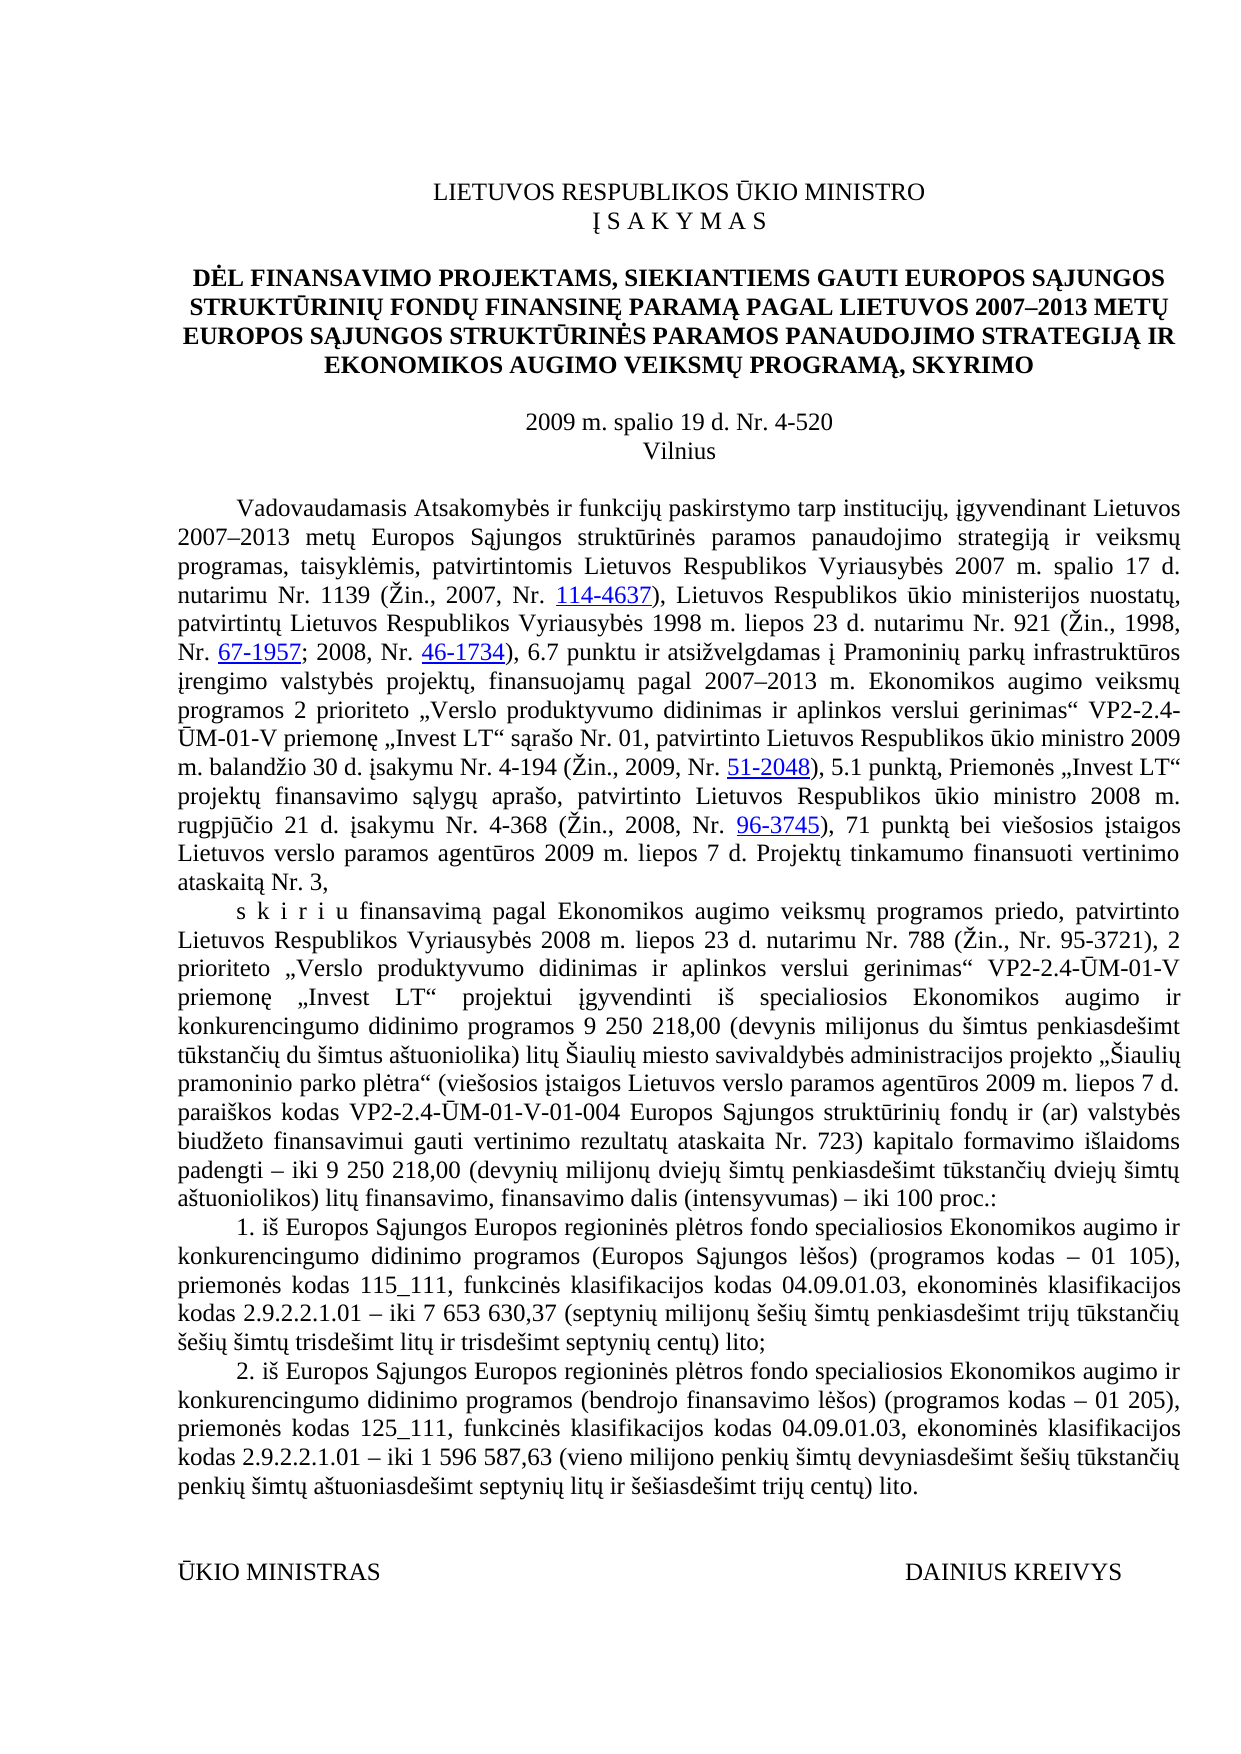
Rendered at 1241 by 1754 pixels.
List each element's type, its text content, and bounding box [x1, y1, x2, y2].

text Vilnius [177, 436, 1181, 465]
text Vadovaudamasis Atsakomybės ir funkcijų paskirstymo tarp institucijų, įgyvendinant Lietuvos 2007–2013 metų Europos Sąjungos struktūrinės paramos panaudojimo strategiją ir veiksmų programas, taisyklėmis, patvirtintomis Lietuvos Respublikos Vyriausybės 2007 m. spalio 17 d. nutarimu Nr. 1139 (Žin., 2007, Nr. 114-4637), Lietuvos Respublikos ūkio ministerijos nuostatų, patvirtintų Lietuvos Respublikos Vyriausybės 1998 m. liepos 23 d. nutarimu Nr. 921 (Žin., 1998, Nr. 67-1957; 2008, Nr. 46-1734), 6.7 punktu ir atsižvelgdamas į Pramoninių parkų infrastruktūros įrengimo valstybės projektų, finansuojamų pagal 2007–2013 m. Ekonomikos augimo veiksmų programos 2 prioriteto „Verslo produktyvumo didinimas ir aplinkos verslui gerinimas“ VP2-2.4-ŪM-01-V priemonę „Invest LT“ sąrašo Nr. 01, patvirtinto Lietuvos Respublikos ūkio ministro 2009 m. balandžio 30 d. įsakymu Nr. 4-194 (Žin., 2009, Nr. 51-2048), 5.1 punktą, Priemonės „Invest LT“ projektų finansavimo sąlygų aprašo, patvirtinto Lietuvos Respublikos ūkio ministro 2008 m. rugpjūčio 21 d. įsakymu Nr. 4-368 (Žin., 2008, Nr. 96-3745), 71 punktą bei viešosios įstaigos Lietuvos verslo paramos agentūros 2009 m. liepos 7 d. Projektų tinkamumo finansuoti vertinimo ataskaitą Nr. 3, [177, 493, 1181, 896]
text 2009 m. spalio 19 d. Nr. 4-520 [177, 407, 1181, 436]
text Ūkio ministras Dainius Kreivys [177, 1557, 1181, 1586]
text s k i r i u finansavimą pagal Ekonomikos augimo veiksmų programos priedo, patvirtinto Lietuvos Respublikos Vyriausybės 2008 m. liepos 23 d. nutarimu Nr. 788 (Žin., Nr. 95-3721), 2 prioriteto „Verslo produktyvumo didinimas ir aplinkos verslui gerinimas“ VP2-2.4-ŪM-01-V priemonę „Invest LT“ projektui įgyvendinti iš specialiosios Ekonomikos augimo ir konkurencingumo didinimo programos 9 250 218,00 (devynis milijonus du šimtus penkiasdešimt tūkstančių du šimtus aštuoniolika) litų Šiaulių miesto savivaldybės administracijos projekto „Šiaulių pramoninio parko plėtra“ (viešosios įstaigos Lietuvos verslo paramos agentūros 2009 m. liepos 7 d. paraiškos kodas VP2-2.4-ŪM-01-V-01-004 Europos Sąjungos struktūrinių fondų ir (ar) valstybės biudžeto finansavimui gauti vertinimo rezultatų ataskaita Nr. 723) kapitalo formavimo išlaidoms padengti – iki 9 250 218,00 (devynių milijonų dviejų šimtų penkiasdešimt tūkstančių dviejų šimtų aštuoniolikos) litų finansavimo, finansavimo dalis (intensyvumas) – iki 100 proc.: [177, 896, 1181, 1212]
text 2. iš Europos Sąjungos Europos regioninės plėtros fondo specialiosios Ekonomikos augimo ir konkurencingumo didinimo programos (bendrojo finansavimo lėšos) (programos kodas – 01 205), priemonės kodas 125_111, funkcinės klasifikacijos kodas 04.09.01.03, ekonominės klasifikacijos kodas 2.9.2.2.1.01 – iki 1 596 587,63 (vieno milijono penkių šimtų devyniasdešimt šešių tūkstančių penkių šimtų aštuoniasdešimt septynių litų ir šešiasdešimt trijų centų) lito. [177, 1356, 1181, 1500]
text DĖL FINANSAVIMO PROJEKTAMS, SIEKIANTIEMS GAUTI EUROPOS SĄJUNGOS STRUKTŪRINIŲ FONDŲ FINANSINĘ PARAMĄ PAGAL LIETUVOS 2007–2013 METŲ EUROPOS SĄJUNGOS STRUKTŪRINĖS PARAMOS PANAUDOJIMO STRATEGIJĄ IR EKONOMIKOS AUGIMO VEIKSMŲ PROGRAMĄ, SKYRIMO [177, 263, 1181, 378]
text LIETUVOS RESPUBLIKOS ŪKIO MINISTRO [177, 177, 1181, 206]
text 1. iš Europos Sąjungos Europos regioninės plėtros fondo specialiosios Ekonomikos augimo ir konkurencingumo didinimo programos (Europos Sąjungos lėšos) (programos kodas – 01 105), priemonės kodas 115_111, funkcinės klasifikacijos kodas 04.09.01.03, ekonominės klasifikacijos kodas 2.9.2.2.1.01 – iki 7 653 630,37 (septynių milijonų šešių šimtų penkiasdešimt trijų tūkstančių šešių šimtų trisdešimt litų ir trisdešimt septynių centų) lito; [177, 1212, 1181, 1356]
text Į S A K Y M A S [177, 206, 1181, 235]
